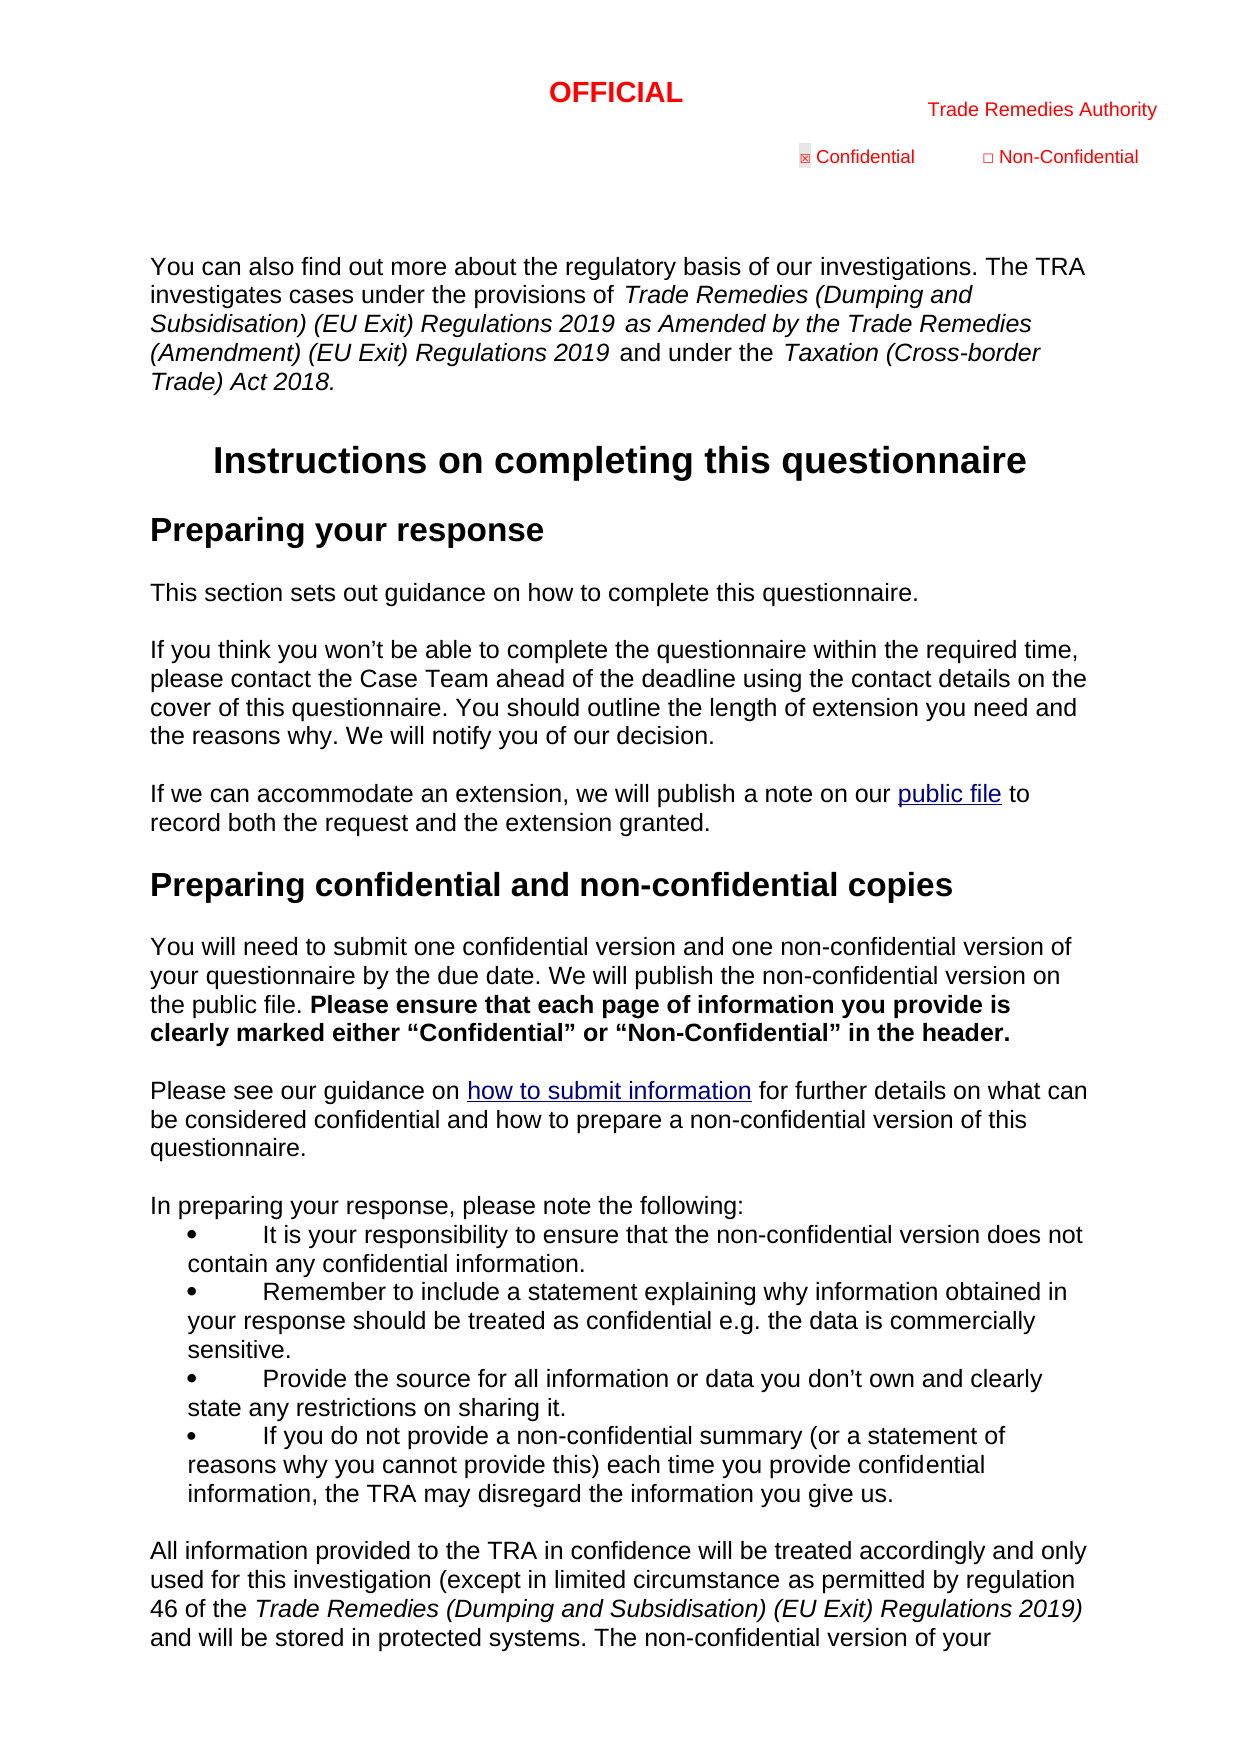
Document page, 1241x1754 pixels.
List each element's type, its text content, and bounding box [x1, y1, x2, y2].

list It is your responsibility to ensure that the non-confidential version does not contain any confidential information. [187, 1220, 1090, 1277]
text This section sets out guidance on how to complete this questionnaire. [150, 577, 1090, 606]
text All information provided to the TRA in confidence will be treated accordingly and only used for this investigation (except in limited circumstance as permitted by regulation 46 of the Trade Remedies (Dumping and Subsidisation) (EU Exit) Regulations 2019) and will be stored in protected systems. The non-confidential version of your [150, 1536, 1090, 1651]
list If you do not provide a non-confidential summary (or a statement of reasons why you cannot provide this) each time you provide confidential information, the TRA may disregard the information you give us. [187, 1421, 1090, 1507]
text Please see our guidance on how to submit information for further details on what can be considered confidential and how to prepare a non-confidential version of this questionnaire. [150, 1076, 1090, 1162]
text Preparing your response [150, 510, 1090, 549]
text Instructions on completing this questionnaire [150, 438, 1090, 482]
text If you think you won’t be able to complete the questionnaire within the required time, please contact the Case Team ahead of the deadline using the contact details on the cover of this questionnaire. You should outline the length of extension you need and the reasons why. We will notify you of our decision. [150, 635, 1090, 750]
text You will need to submit one confidential version and one non-confidential version of your questionnaire by the due date. We will publish the non-confidential version on the public file. Please ensure that each page of information you provide is clearly marked either “Confidential” or “Non-Confidential” in the header. [150, 932, 1090, 1047]
text In preparing your response, please note the following: [150, 1191, 1090, 1220]
text Preparing confidential and non-confidential copies [150, 865, 1090, 903]
text If we can accommodate an extension, we will publish a note on our public file to record both the request and the extension granted. [150, 779, 1090, 836]
list Remember to include a statement explaining why information obtained in your response should be treated as confidential e.g. the data is commercially sensitive. [187, 1277, 1090, 1364]
text You can also find out more about the regulatory basis of our investigations. The TRA investigates cases under the provisions of Trade Remedies (Dumping and Subsidisation) (EU Exit) Regulations 2019 as Amended by the Trade Remedies (Amendment) (EU Exit) Regulations 2019 and under the Taxation (Cross-border Trade) Act 2018. [150, 252, 1090, 395]
list Provide the source for all information or data you don’t own and clearly state any restrictions on sharing it. [187, 1364, 1090, 1421]
